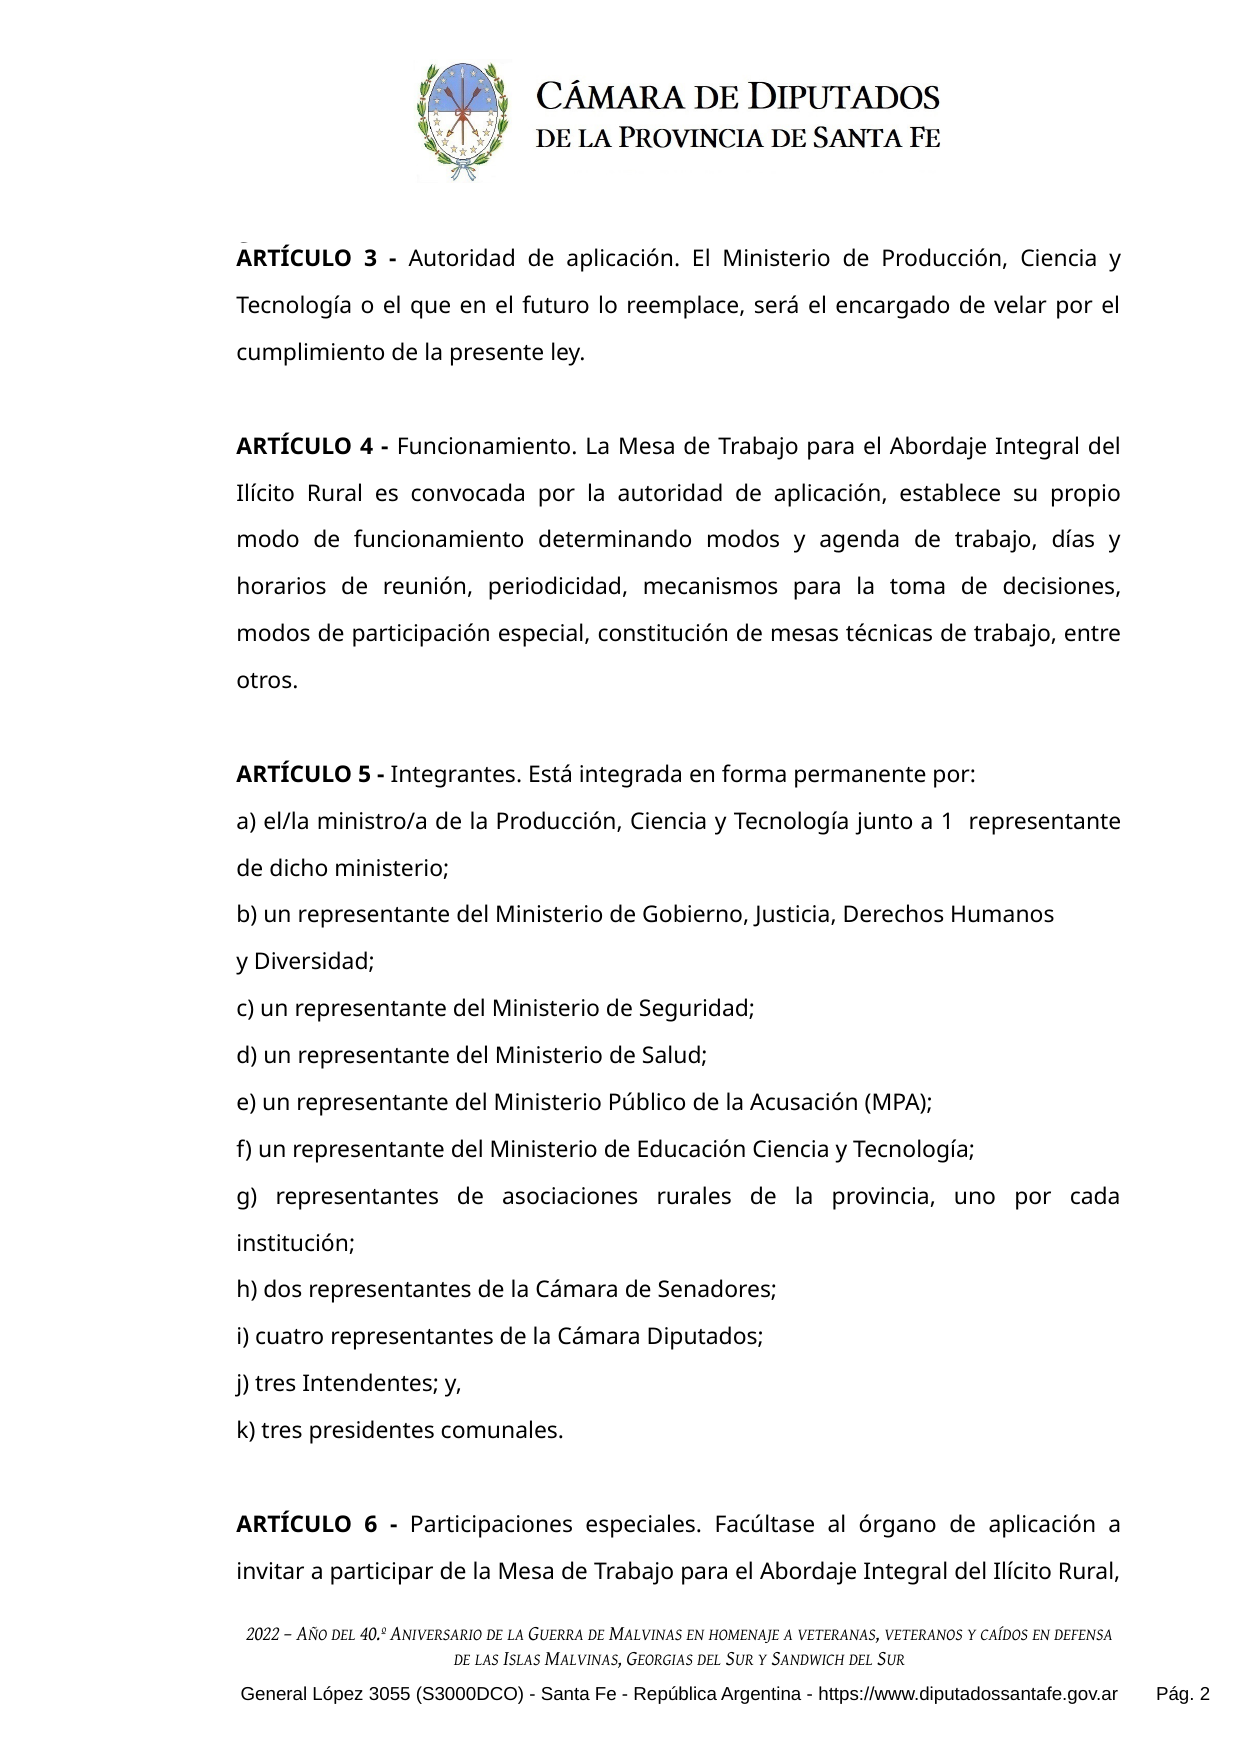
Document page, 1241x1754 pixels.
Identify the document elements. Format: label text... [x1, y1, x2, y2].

text y Diversidad; [236, 945, 1122, 977]
text e) un representante del Ministerio Público de la Acusación (MPA); [236, 1086, 1122, 1117]
picture [413, 59, 945, 183]
text c) un representante del Ministerio de Seguridad; [236, 992, 1122, 1023]
text j) tres Intendentes; y, [236, 1367, 1122, 1398]
text b) un representante del Ministerio de Gobierno, Justicia, Derechos Humanos [236, 898, 1122, 930]
text f) un representante del Ministerio de Educación Ciencia y Tecnología; [236, 1133, 1122, 1164]
text g) representantes de asociaciones rurales de la provincia, uno por cada institución; [236, 1180, 1122, 1258]
text ARTÍCULO 4 - Funcionamiento. La Mesa de Trabajo para el Abordaje Integral del Ilícito Rural es convocada por la autoridad de aplicación, establece su propio modo de funcionamiento determinando modos y agenda de trabajo, días y horarios de reunión, periodicidad, mecanismos para la toma de decisiones, modos de participación especial, constitución de mesas técnicas de trabajo, entre otros. [236, 430, 1122, 695]
text d) un representante del Ministerio de Salud; [236, 1039, 1122, 1070]
text i) cuatro representantes de la Cámara Diputados; [236, 1320, 1122, 1352]
text h) dos representantes de la Cámara de Senadores; [236, 1273, 1122, 1305]
text ARTÍCULO 5 - Integrantes. Está integrada en forma permanente por: [236, 758, 1122, 789]
text ARTÍCULO 6 - Participaciones especiales. Facúltase al órgano de aplicación a invitar a participar de la Mesa de Trabajo para el Abordaje Integral del Ilícito Rural, cuando lo considere necesario, a áreas especializadas y descentralizadas del gobierno provincial que considere pertinentes y a representantes de Municipios y Comunas cuyos distritos se encuentren severamente afectados por el ilícito rural. [236, 1508, 1122, 1586]
text k) tres presidentes comunales. [236, 1414, 1122, 1445]
text a) el/la ministro/a de la Producción, Ciencia y Tecnología junto a 1 representante de dicho ministerio; [236, 805, 1122, 883]
text ARTÍCULO 3 - Autoridad de aplicación. El Ministerio de Producción, Ciencia y Tecnología o el que en el futuro lo reemplace, será el encargado de velar por el cumplimiento de la presente ley. [236, 242, 1122, 367]
